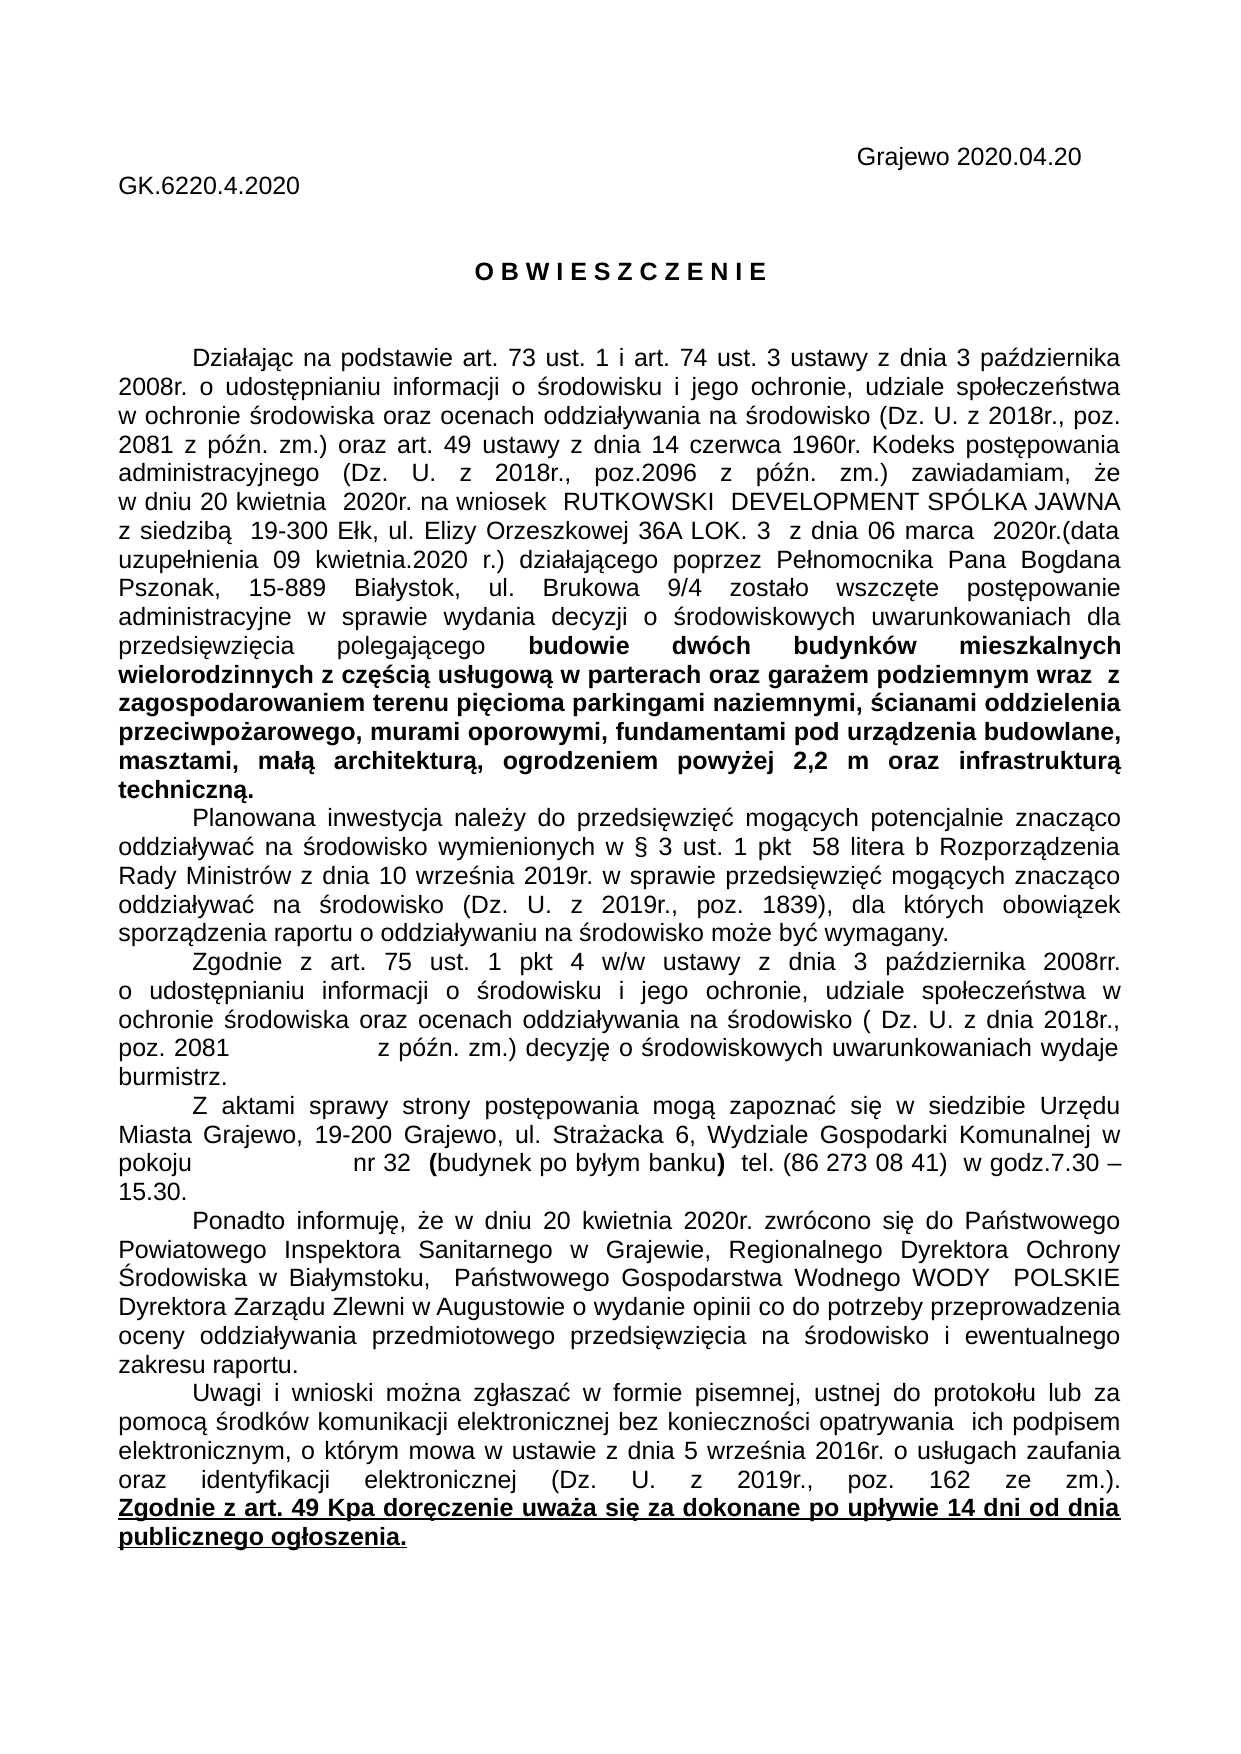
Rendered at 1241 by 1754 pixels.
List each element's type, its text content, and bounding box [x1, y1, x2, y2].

text Ponadto informuję, że w dniu 20 kwietnia 2020r. zwrócono się do Państwowego Powiatowego Inspektora Sanitarnego w Grajewie, Regionalnego Dyrektora Ochrony Środowiska w Białymstoku, Państwowego Gospodarstwa Wodnego WODY POLSKIE Dyrektora Zarządu Zlewni w Augustowie o wydanie opinii co do potrzeby przeprowadzenia oceny oddziaływania przedmiotowego przedsięwzięcia na środowisko i ewentualnego zakresu raportu. [118, 1206, 1122, 1378]
text GK.6220.4.2020 [118, 171, 1122, 199]
text Planowana inwestycja należy do przedsięwzięć mogących potencjalnie znacząco oddziaływać na środowisko wymienionych w § 3 ust. 1 pkt 58 litera b Rozporządzenia Rady Ministrów z dnia 10 września 2019r. w sprawie przedsięwzięć mogących znacząco oddziaływać na środowisko (Dz. U. z 2019r., poz. 1839), dla których obowiązek sporządzenia raportu o oddziaływaniu na środowisko może być wymagany. [118, 803, 1122, 947]
text Zgodnie z art. 75 ust. 1 pkt 4 w/w ustawy z dnia 3 października 2008rr. o udostępnianiu informacji o środowisku i jego ochronie, udziale społeczeństwa w ochronie środowiska oraz ocenach oddziaływania na środowisko ( Dz. U. z dnia 2018r., poz. 2081 z późn. zm.) decyzję o środowiskowych uwarunkowaniach wydaje burmistrz. [118, 947, 1122, 1091]
text Grajewo 2020.04.20 [783, 142, 1122, 171]
text Uwagi i wnioski można zgłaszać w formie pisemnej, ustnej do protokołu lub za pomocą środków komunikacji elektronicznej bez konieczności opatrywania ich podpisem elektronicznym, o którym mowa w ustawie z dnia 5 września 2016r. o usługach zaufania oraz identyfikacji elektronicznej (Dz. U. z 2019r., poz. 162 ze zm.). Zgodnie z art. 49 Kpa doręczenie uważa się za dokonane po upływie 14 dni od dnia publicznego ogłoszenia. [118, 1378, 1122, 1551]
text Z aktami sprawy strony postępowania mogą zapoznać się w siedzibie Urzędu Miasta Grajewo, 19-200 Grajewo, ul. Strażacka 6, Wydziale Gospodarki Komunalnej w pokoju nr 32 (budynek po byłym banku) tel. (86 273 08 41) w godz.7.30 – 15.30. [118, 1091, 1122, 1206]
text O B W I E S Z C Z E N I E [118, 257, 1122, 286]
text Działając na podstawie art. 73 ust. 1 i art. 74 ust. 3 ustawy z dnia 3 października 2008r. o udostępnianiu informacji o środowisku i jego ochronie, udziale społeczeństwa w ochronie środowiska oraz ocenach oddziaływania na środowisko (Dz. U. z 2018r., poz. 2081 z późn. zm.) oraz art. 49 ustawy z dnia 14 czerwca 1960r. Kodeks postępowania administracyjnego (Dz. U. z 2018r., poz.2096 z późn. zm.) zawiadamiam, że w dniu 20 kwietnia 2020r. na wniosek RUTKOWSKI DEVELOPMENT SPÓLKA JAWNA z siedzibą 19-300 Ełk, ul. Elizy Orzeszkowej 36A LOK. 3 z dnia 06 marca 2020r.(data uzupełnienia 09 kwietnia.2020 r.) działającego poprzez Pełnomocnika Pana Bogdana Pszonak, 15-889 Białystok, ul. Brukowa 9/4 zostało wszczęte postępowanie administracyjne w sprawie wydania decyzji o środowiskowych uwarunkowaniach dla przedsięwzięcia polegającego budowie dwóch budynków mieszkalnych wielorodzinnych z częścią usługową w parterach oraz garażem podziemnym wraz z zagospodarowaniem terenu pięcioma parkingami naziemnymi, ścianami oddzielenia przeciwpożarowego, murami oporowymi, fundamentami pod urządzenia budowlane, masztami, małą architekturą, ogrodzeniem powyżej 2,2 m oraz infrastrukturą techniczną. [118, 343, 1122, 803]
